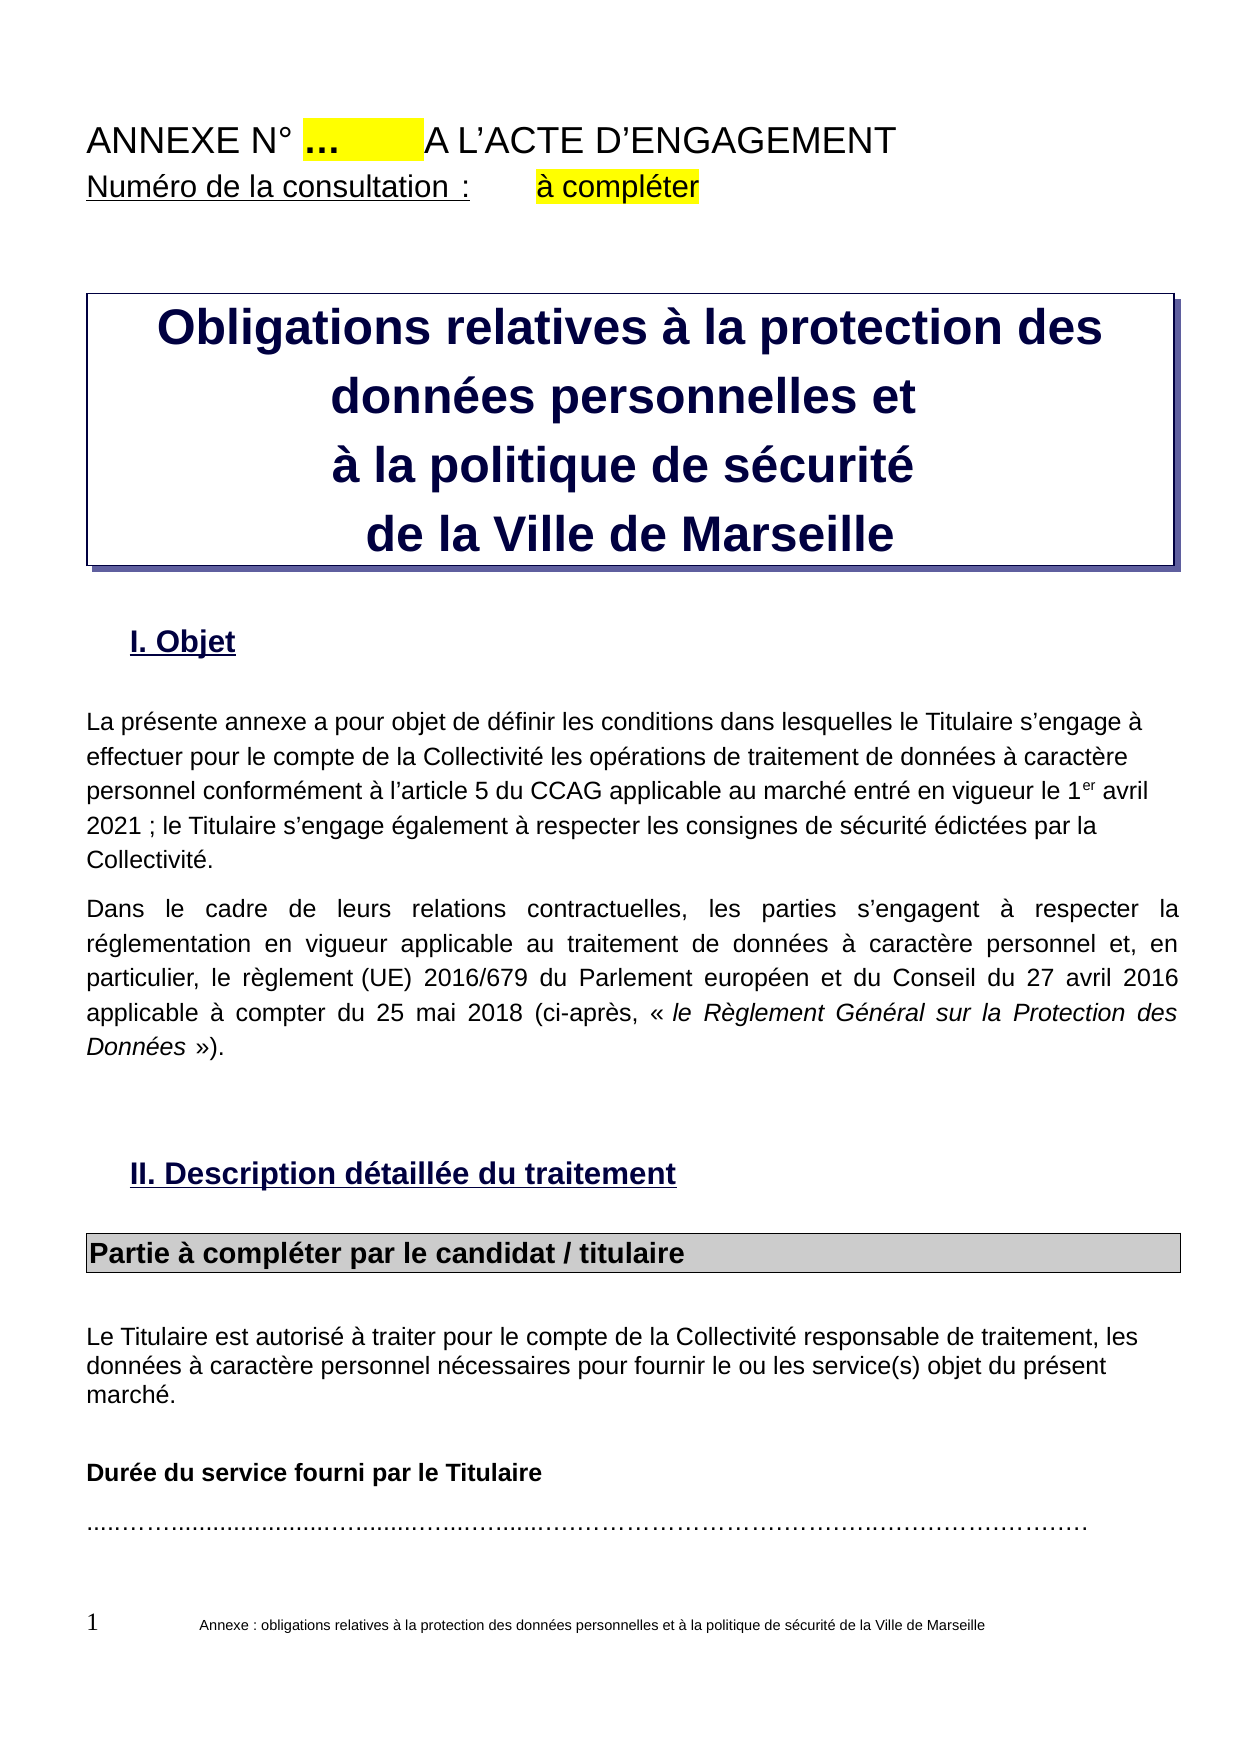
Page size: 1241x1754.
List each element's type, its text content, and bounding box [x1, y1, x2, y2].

text Le Titulaire est autorisé à traiter pour le compte de la Collectivité responsable de traitement, les données à caractère personnel nécessaires pour fournir le ou les service(s) objet du présent marché. [86, 1293, 1181, 1408]
text Dans le cadre de leurs relations contractuelles, les parties s’engagent à respecter la réglementation en vigueur applicable au traitement de données à caractère personnel et, en particulier, le règlement (UE) 2016/679 du Parlement européen et du Conseil du 27 avril 2016 applicable à compter du 25 mai 2018 (ci-après, « le Règlement Général sur la Protection des Données »). [86, 894, 1181, 1061]
text Obligations relatives à la protection des données personnelles et à la politique de sécurité de la Ville de Marseille [88, 294, 1173, 565]
text Partie à compléter par le candidat / titulaire [87, 1234, 1180, 1272]
text ANNEXE N° … A L’ACTE D’ENGAGEMENT Numéro de la consultation : à compléter [86, 118, 1181, 268]
text .....…….......................….........…....….......….…………………….…….…..….….…….…….…. [86, 1507, 1181, 1535]
text Durée du service fourni par le Titulaire [86, 1457, 1181, 1486]
text La présente annexe a pour objet de définir les conditions dans lesquelles le Titulaire s’engage à effectuer pour le compte de la Collectivité les opérations de traitement de données à caractère personnel conformément à l’article 5 du CCAG applicable au marché entré en vigueur le 1er avril 2021 ; le Titulaire s’engage également à respecter les consignes de sécurité édictées par la Collectivité. [86, 707, 1181, 874]
subtitle II. Description détaillée du traitement [129, 1155, 1181, 1220]
subtitle I. Objet [129, 623, 1181, 695]
